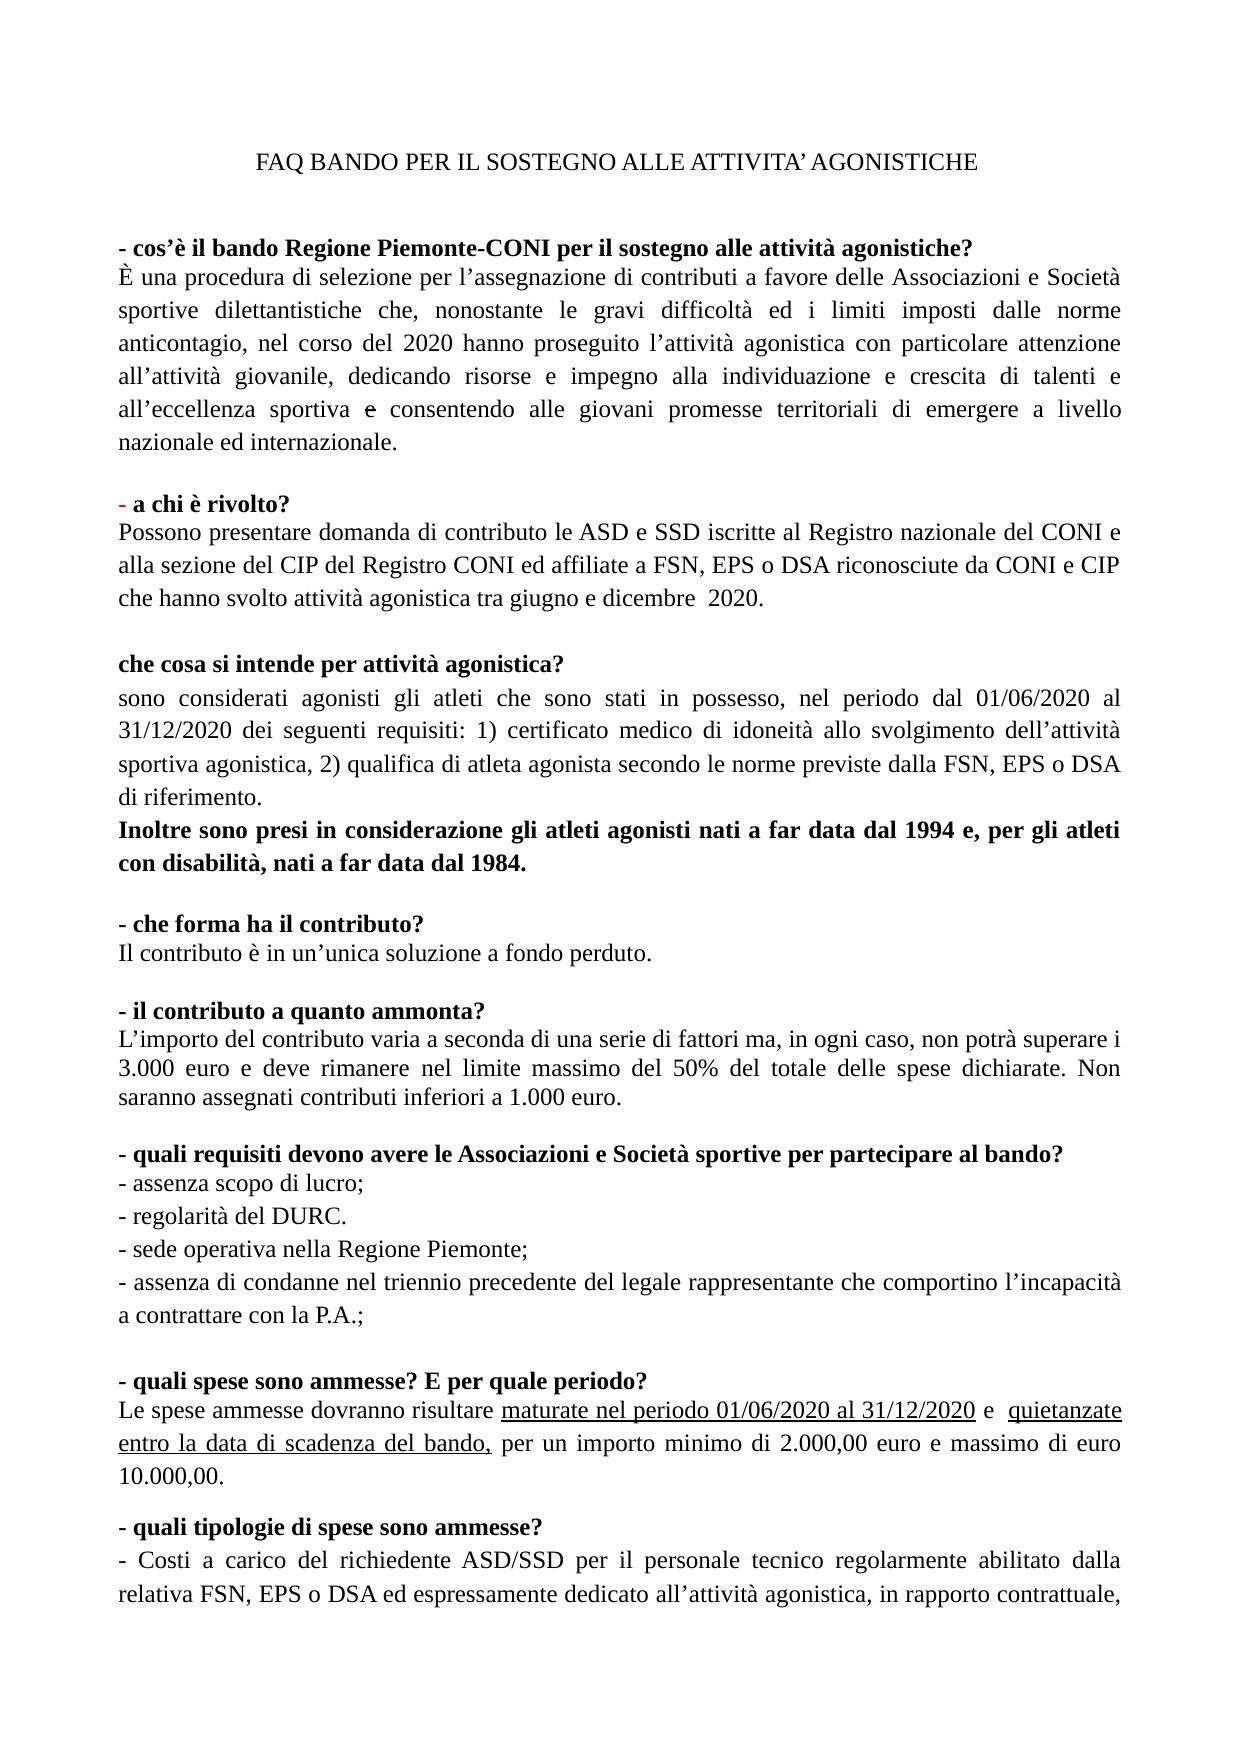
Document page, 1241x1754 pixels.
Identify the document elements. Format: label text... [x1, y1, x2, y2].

text Il contributo è in un’unica soluzione a fondo perduto. [118, 938, 1122, 967]
text - che forma ha il contributo? [118, 909, 1122, 938]
list - Costi a carico del richiedente ASD/SSD per il personale tecnico regolarmente abilitato dalla relativa FSN, EPS o DSA ed espressamente dedicato all’attività agonistica, in rapporto contrattuale, [118, 1542, 1122, 1609]
text - cos’è il bando Regione Piemonte-CONI per il sostegno alle attività agonistiche? [118, 233, 1122, 262]
text Inoltre sono presi in considerazione gli atleti agonisti nati a far data dal 1994 e, per gli atleti con disabilità, nati a far data dal 1984. [118, 815, 1122, 876]
text Le spese ammesse dovranno risultare maturate nel periodo 01/06/2020 al 31/12/2020 e quietanzate entro la data di scadenza del bando, per un importo minimo di 2.000,00 euro e massimo di euro 10.000,00. [118, 1395, 1122, 1490]
text L’importo del contributo varia a seconda di una serie di fattori ma, in ogni caso, non potrà superare i 3.000 euro e deve rimanere nel limite massimo del 50% del totale delle spese dichiarate. Non saranno assegnati contributi inferiori a 1.000 euro. [118, 1024, 1122, 1111]
text - regolarità del DURC. [118, 1201, 1122, 1230]
text - quali spese sono ammesse? E per quale periodo? [118, 1366, 1122, 1395]
text Possono presentare domanda di contributo le ASD e SSD iscritte al Registro nazionale del CONI e alla sezione del CIP del Registro CONI ed affiliate a FSN, EPS o DSA riconosciute da CONI e CIP che hanno svolto attività agonistica tra giugno e dicembre 2020. [118, 517, 1122, 612]
text È una procedura di selezione per l’assegnazione di contributi a favore delle Associazioni e Società sportive dilettantistiche che, nonostante le gravi difficoltà ed i limiti imposti dalle norme anticontagio, nel corso del 2020 hanno proseguito l’attività agonistica con particolare attenzione all’attività giovanile, dedicando risorse e impegno alla individuazione e crescita di talenti e all’eccellenza sportiva e consentendo alle giovani promesse territoriali di emergere a livello nazionale ed internazionale. [118, 262, 1122, 456]
text che cosa si intende per attività agonistica? [118, 649, 1122, 678]
text FAQ BANDO PER IL SOSTEGNO ALLE ATTIVITA’ AGONISTICHE [118, 147, 1122, 176]
text - assenza di condanne nel triennio precedente del legale rappresentante che comportino l’incapacità a contrattare con la P.A.; [118, 1267, 1122, 1329]
text - quali requisiti devono avere le Associazioni e Società sportive per partecipare al bando? [118, 1139, 1122, 1168]
text - assenza scopo di lucro; [118, 1168, 1122, 1197]
text - il contributo a quanto ammonta? [118, 996, 1122, 1024]
text - a chi è rivolto? [118, 489, 1122, 517]
text sono considerati agonisti gli atleti che sono stati in possesso, nel periodo dal 01/06/2020 al 31/12/2020 dei seguenti requisiti: 1) certificato medico di idoneità allo svolgimento dell’attività sportiva agonistica, 2) qualifica di atleta agonista secondo le norme previste dalla FSN, EPS o DSA di riferimento. [118, 683, 1122, 810]
text - sede operativa nella Regione Piemonte; [118, 1234, 1122, 1263]
list - quali tipologie di spese sono ammesse? [118, 1509, 1122, 1542]
